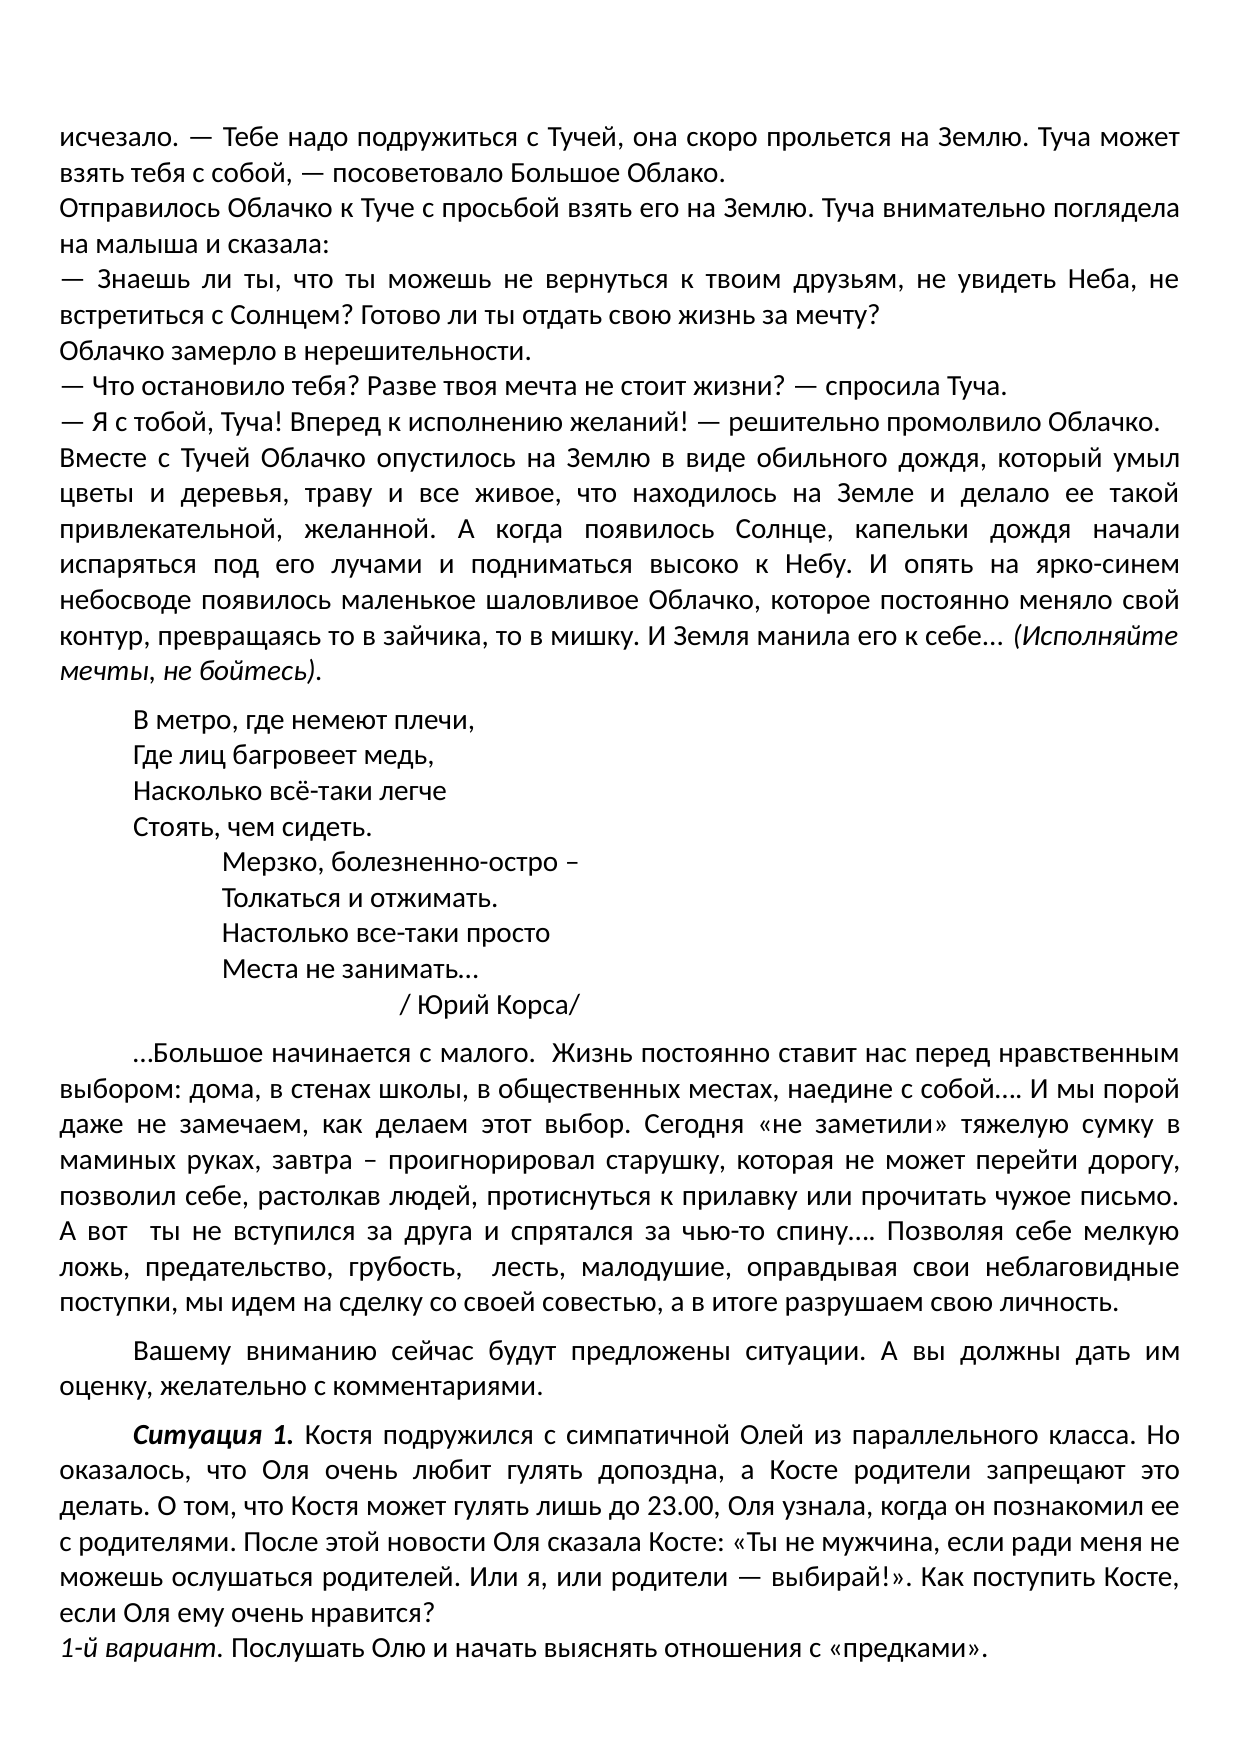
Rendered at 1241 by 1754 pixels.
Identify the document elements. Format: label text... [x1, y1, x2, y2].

text Где лиц багровеет медь, [59, 736, 1181, 772]
text Отправилось Облачко к Туче с просьбой взять его на Землю. Туча внимательно поглядела на малыша и сказала: [59, 189, 1181, 261]
text Места не занимать… [222, 950, 1181, 986]
text Настолько все-таки просто [222, 914, 1181, 950]
text Стоять, чем сидеть. [59, 808, 1181, 843]
text Вместе с Тучей Облачко опустилось на Землю в виде обильного дождя, который умыл цветы и деревья, траву и все живое, что находилось на Земле и делало ее такой привлекательной, желанной. А когда появилось Солнце, капельки дождя начали испаряться под его лучами и подниматься высоко к Небу. И опять на ярко-синем небосводе появилось маленькое шаловливое Облачко, которое постоянно меняло свой контур, превращаясь то в зайчика, то в мишку. И Земля манила его к себе... (Исполняйте мечты, не бойтесь). [59, 439, 1181, 688]
text …Большое начинается с малого. Жизнь постоянно ставит нас перед нравственным выбором: дома, в стенах школы, в общественных местах, наедине с собой…. И мы порой даже не замечаем, как делаем этот выбор. Сегодня «не заметили» тяжелую сумку в маминых руках, завтра – проигнорировал старушку, которая не может перейти дорогу, позволил себе, растолкав людей, протиснуться к прилавку или прочитать чужое письмо. А вот ты не вступился за друга и спрятался за чью-то спину…. Позволяя себе мелкую ложь, предательство, грубость, лесть, малодушие, оправдывая свои неблаговидные поступки, мы идем на сделку со своей совестью, а в итоге разрушаем свою личность. [59, 1034, 1181, 1319]
text 1-й вариант. Послушать Олю и начать выяснять отношения с «предками». [59, 1629, 1181, 1665]
text — Что остановило тебя? Разве твоя мечта не стоит жизни? — спросила Туча. [59, 367, 1181, 403]
text Толкаться и отжимать. [222, 879, 1181, 914]
text Ситуация 1. Костя подружился с симпатичной Олей из параллельного класса. Но оказалось, что Оля очень любит гулять допоздна, а Косте родители запрещают это делать. О том, что Костя может гулять лишь до 23.00, Оля узнала, когда он познакомил ее с родителями. После этой новости Оля сказала Косте: «Ты не мужчина, если ради меня не можешь ослушаться родителей. Или я, или родители — выбирай!». Как поступить Косте, если Оля ему очень нравится? [59, 1416, 1181, 1629]
text — Я с тобой, Туча! Вперед к исполнению желаний! — решительно промолвило Облачко. [59, 403, 1181, 439]
text / Юрий Корса/ [222, 986, 1181, 1021]
text Мерзко, болезненно-остро – [222, 843, 1181, 879]
text исчезало. — Тебе надо подружиться с Тучей, она скоро прольется на Землю. Туча может взять тебя с собой, — посоветовало Большое Облако. [59, 118, 1181, 189]
text Облачко замерло в нерешительности. [59, 332, 1181, 367]
text В метро, где немеют плечи, [59, 701, 1181, 736]
text Насколько всё-таки легче [59, 772, 1181, 808]
text — Знаешь ли ты, что ты можешь не вернуться к твоим друзьям, не увидеть Неба, не встретиться с Солнцем? Готово ли ты отдать свою жизнь за мечту? [59, 261, 1181, 332]
text Вашему вниманию сейчас будут предложены ситуации. А вы должны дать им оценку, желательно с комментариями. [59, 1332, 1181, 1403]
